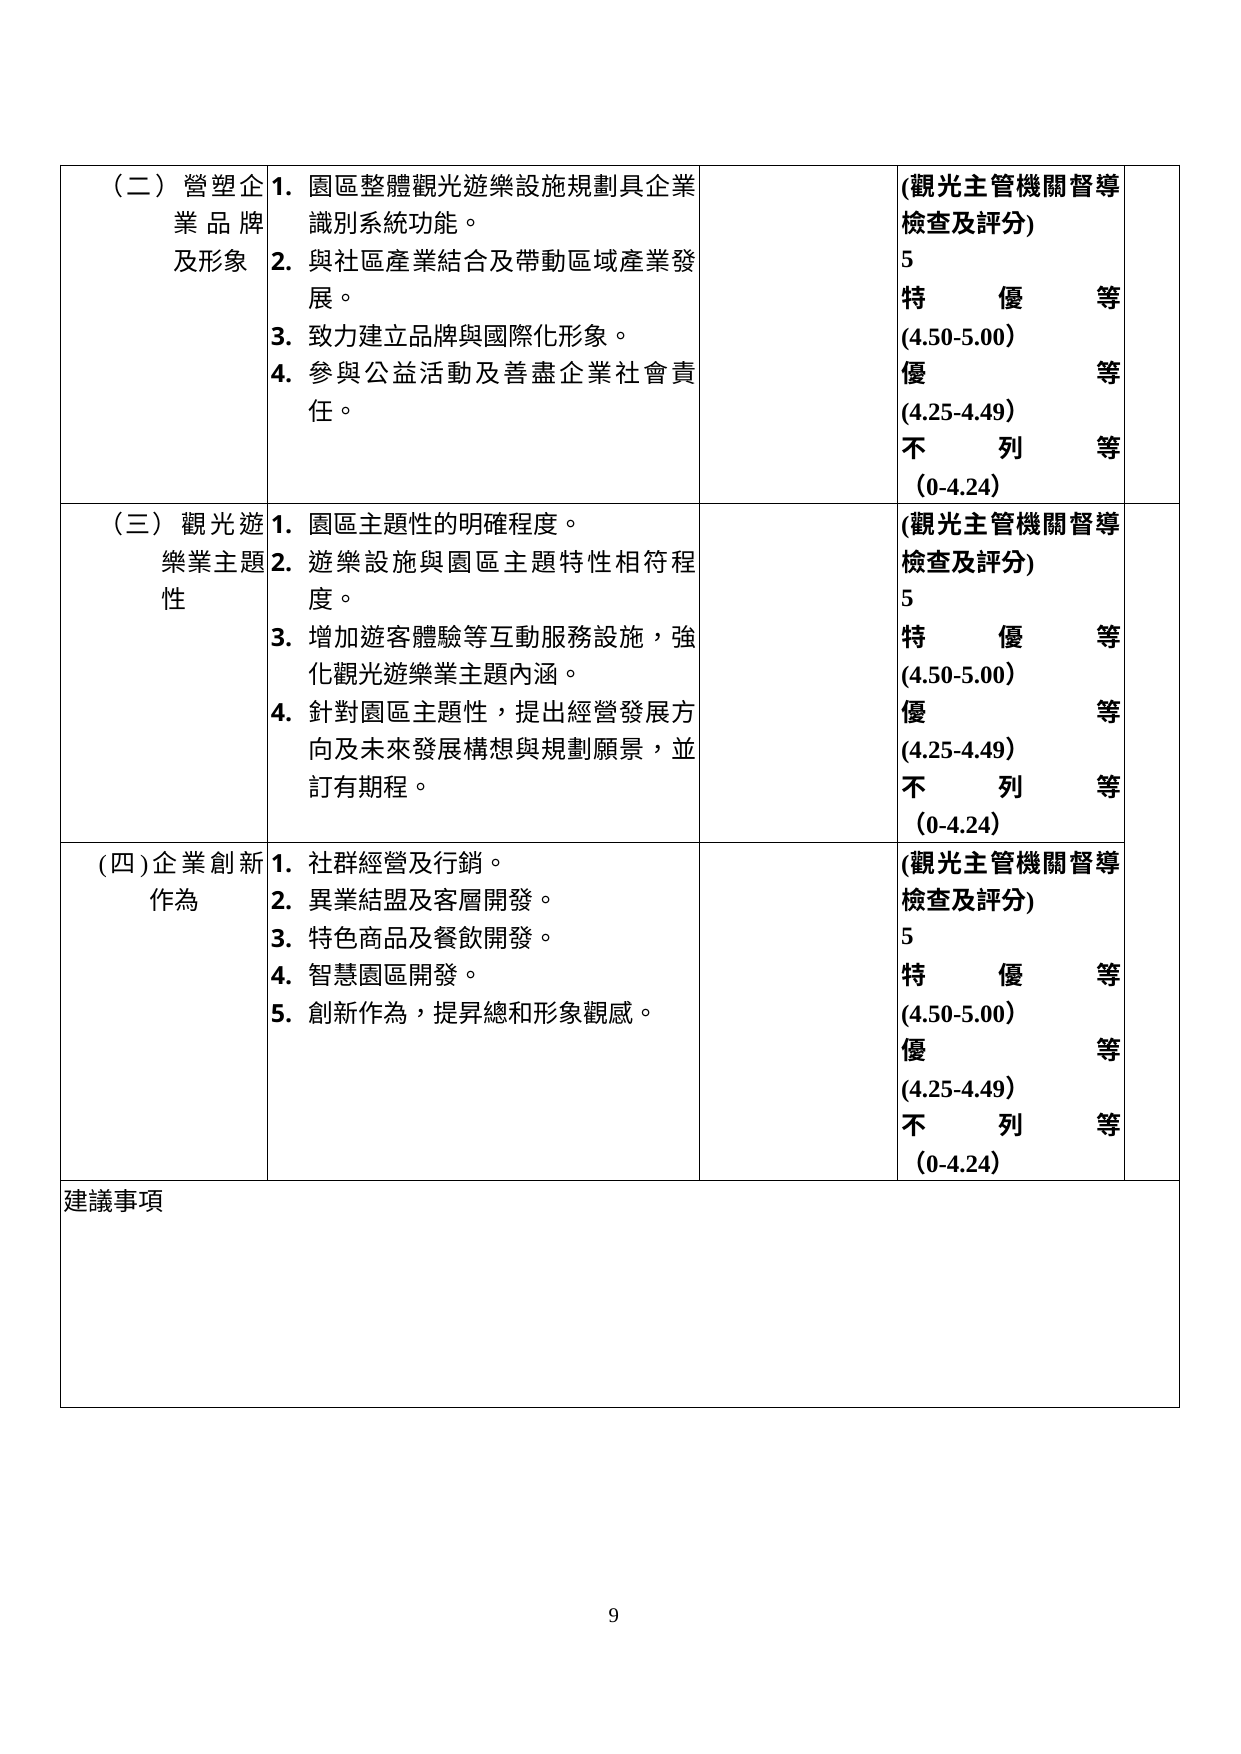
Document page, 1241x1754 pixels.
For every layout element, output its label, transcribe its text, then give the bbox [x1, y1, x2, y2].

table_cell (觀光主管機關督導檢查及評分) 5 特優等 (4.50-5.00） 優等 (4.25-4.49） 不列等 （0-4.24） [898, 843, 1124, 1180]
table_cell (觀光主管機關督導檢查及評分) 5 特優等 (4.50-5.00） 優等 (4.25-4.49） 不列等 （0-4.24） [898, 166, 1124, 503]
table_cell 建議事項 [61, 1181, 1179, 1407]
table_cell (觀光主管機關督導檢查及評分) 5 特優等 (4.50-5.00） 優等 (4.25-4.49） 不列等 （0-4.24） [898, 504, 1124, 842]
table_cell 社群經營及行銷。 異業結盟及客層開發。 特色商品及餐飲開發。 智慧園區開發。 創新作為，提昇總和形象觀感。 [268, 843, 699, 1180]
table_cell [700, 166, 897, 503]
table_cell 園區主題性的明確程度。 遊樂設施與園區主題特性相符程度。 增加遊客體驗等互動服務設施，強化觀光遊樂業主題內涵。 針對園區主題性，提出經營發展方向及未來發展構想與規劃願景，並訂有期程。 [268, 504, 699, 842]
table_cell [700, 504, 897, 842]
table_cell 園區整體觀光遊樂設施規劃具企業識別系統功能。 與社區產業結合及帶動區域產業發展。 致力建立品牌與國際化形象。 參與公益活動及善盡企業社會責任。 [268, 166, 699, 503]
table_cell [1125, 504, 1179, 1180]
table_cell （二）營塑企業品牌及形象 [61, 166, 267, 503]
table_cell [700, 843, 897, 1180]
table_cell （三）觀光遊樂業主題性 [61, 504, 267, 842]
table_cell (四)企業創新作為 [61, 843, 267, 1180]
table_cell [1125, 166, 1179, 503]
